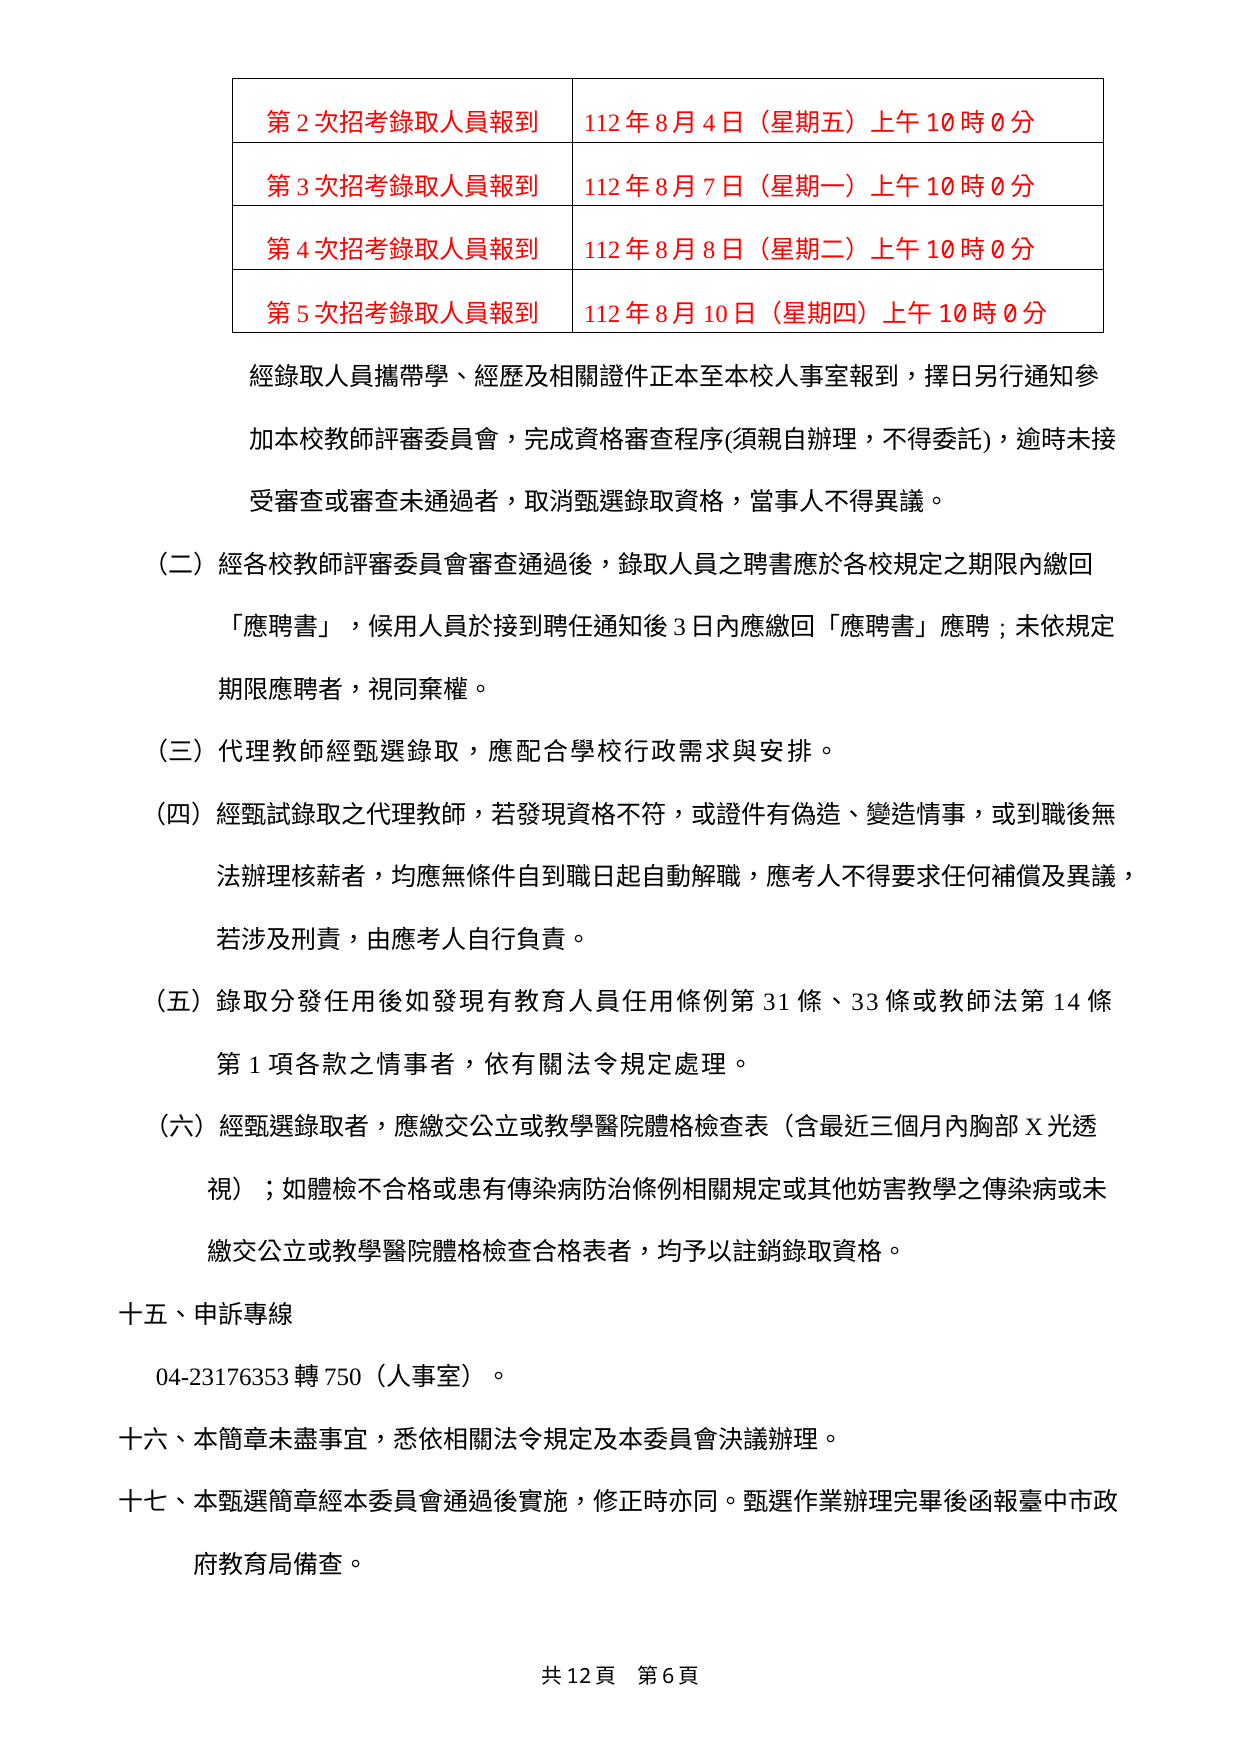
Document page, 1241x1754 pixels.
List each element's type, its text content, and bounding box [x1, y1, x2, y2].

text （六）經甄選錄取者，應繳交公立或教學醫院體格檢查表（含最近三個月內胸部X光透視）；如體檢不合格或患有傳染病防治條例相關規定或其他妨害教學之傳染病或未繳交公立或教學醫院體格檢查合格表者，均予以註銷錄取資格。 [144, 1083, 1122, 1271]
table_cell 112年8月7日（星期一）上午10時0分 [573, 143, 1103, 205]
text （四）經甄試錄取之代理教師，若發現資格不符，或證件有偽造、變造情事，或到職後無法辦理核薪者，均應無條件自到職日起自動解職，應考人不得要求任何補償及異議，若涉及刑責，由應考人自行負責。 [141, 771, 1122, 958]
text （五）錄取分發任用後如發現有教育人員任用條例第31條、33條或教師法第14條第1項各款之情事者，依有關法令規定處理。 [141, 958, 1122, 1083]
table_cell 第4次招考錄取人員報到 [233, 206, 572, 269]
text （二）經各校教師評審委員會審查通過後，錄取人員之聘書應於各校規定之期限內繳回「應聘書」，候用人員於接到聘任通知後3日內應繳回「應聘書」應聘﹔未依規定期限應聘者，視同棄權。 [143, 521, 1122, 708]
text 經錄取人員攜帶學、經歷及相關證件正本至本校人事室報到，擇日另行通知參加本校教師評審委員會，完成資格審查程序(須親自辦理，不得委託)，逾時未接受審查或審查未通過者，取消甄選錄取資格，當事人不得異議。 [249, 333, 1122, 521]
table_cell 第3次招考錄取人員報到 [233, 143, 572, 205]
table_cell 第5次招考錄取人員報到 [233, 270, 572, 332]
text （三）代理教師經甄選錄取，應配合學校行政需求與安排。 [118, 708, 1122, 771]
text 十六、本簡章未盡事宜，悉依相關法令規定及本委員會決議辦理。 [118, 1396, 1122, 1458]
table_cell 112年8月10日（星期四）上午10時0分 [573, 270, 1103, 332]
text 十五、申訴專線 [118, 1271, 1122, 1333]
table_cell 第2次招考錄取人員報到 [233, 79, 572, 142]
text 04-23176353轉750（人事室）。 [118, 1333, 1122, 1396]
table_cell 112年8月8日（星期二）上午10時0分 [573, 206, 1103, 269]
table_cell 112年8月4日（星期五）上午10時0分 [573, 79, 1103, 142]
text 十七、本甄選簡章經本委員會通過後實施，修正時亦同。甄選作業辦理完畢後函報臺中市政府教育局備查。 [118, 1458, 1122, 1583]
